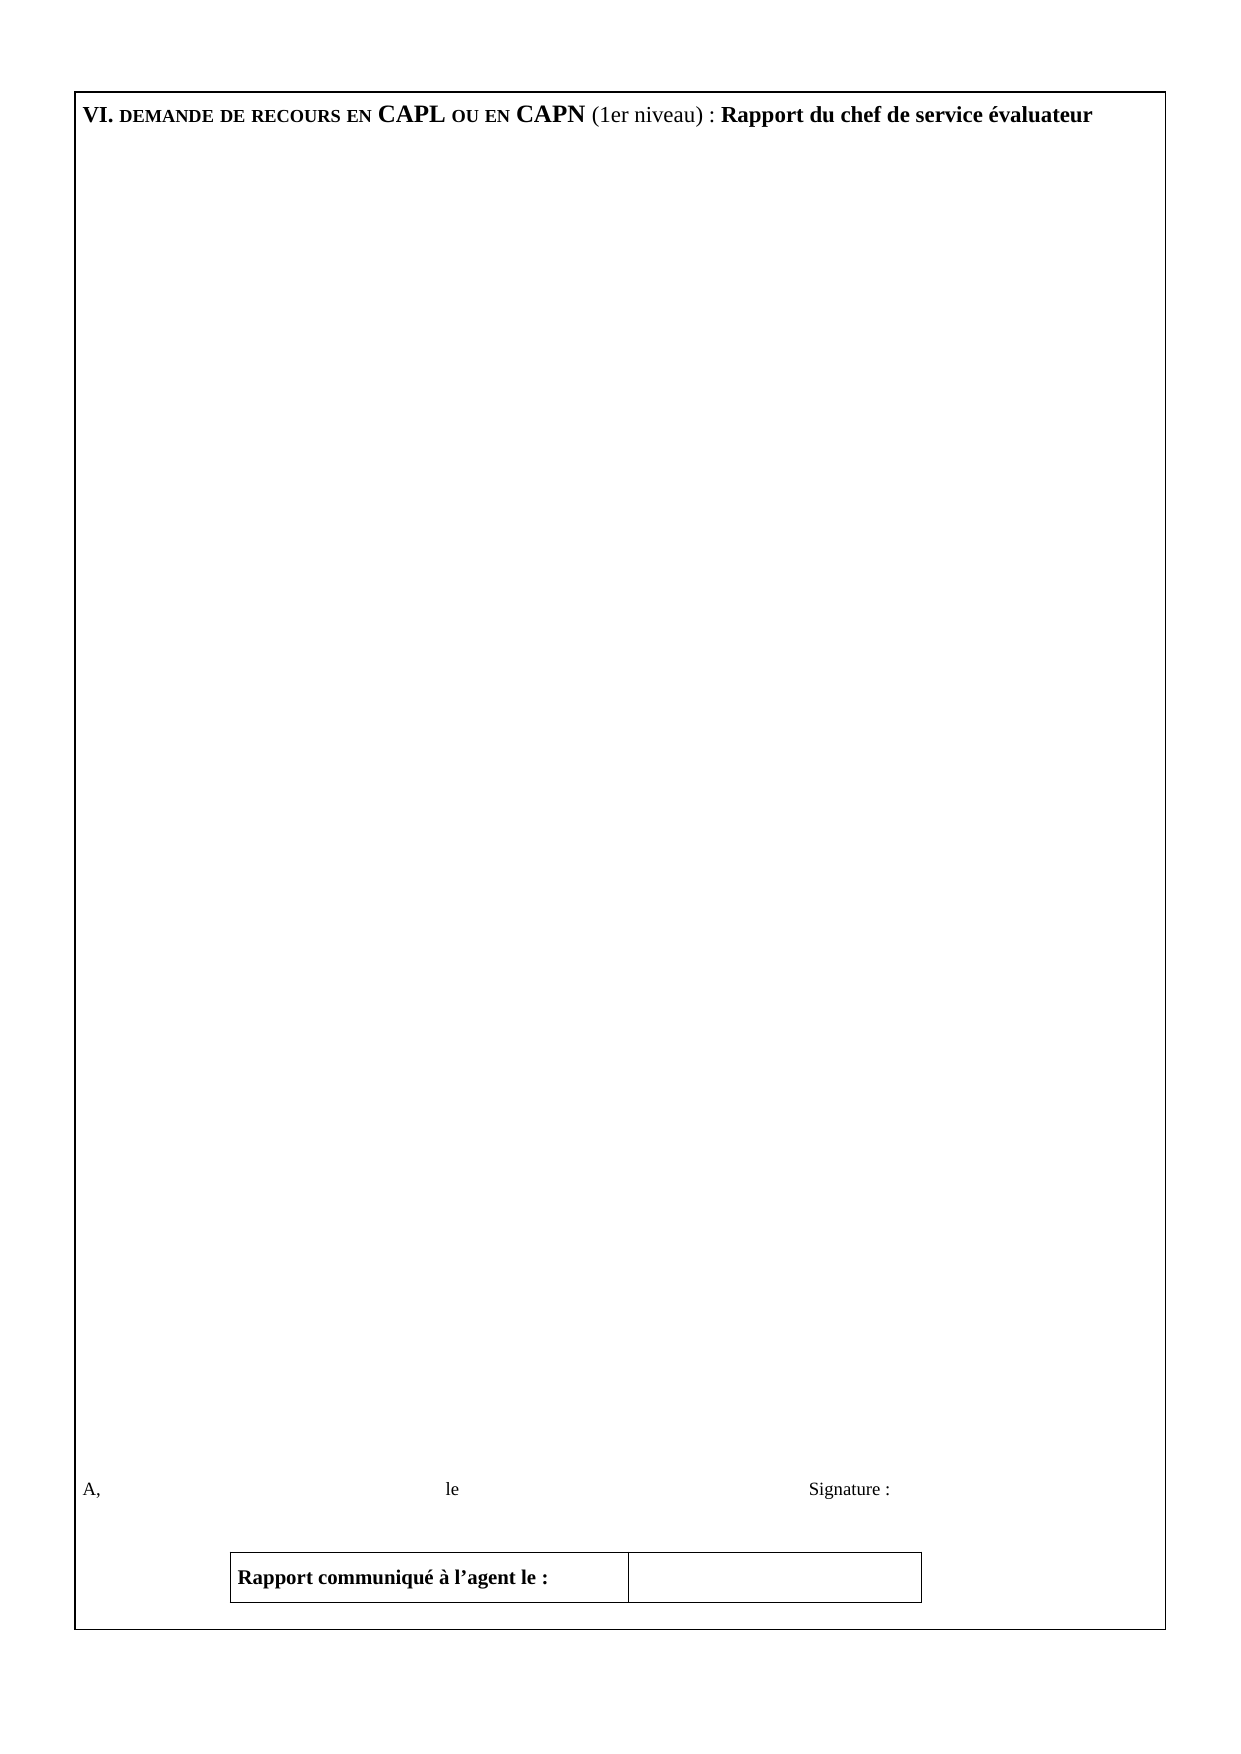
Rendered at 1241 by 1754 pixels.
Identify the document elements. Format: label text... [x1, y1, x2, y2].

table_cell [76, 1525, 1165, 1552]
table_cell [76, 1602, 1165, 1629]
table_cell [76, 134, 1165, 1477]
table_cell [76, 1552, 230, 1602]
table_cell Rapport communiqué à l’agent le : [231, 1553, 628, 1602]
table_header VI. demande de recours en CAPL ou en CAPN (1er niveau) : Rapport du chef de service évaluateur [76, 93, 1165, 134]
table_cell [1128, 1552, 1165, 1602]
table_cell [629, 1553, 921, 1602]
table_cell Signature : [801, 1478, 1165, 1499]
table_cell [922, 1552, 1128, 1602]
table_cell [76, 1499, 1165, 1525]
table_cell le [438, 1478, 801, 1499]
table_cell A, [76, 1478, 438, 1499]
